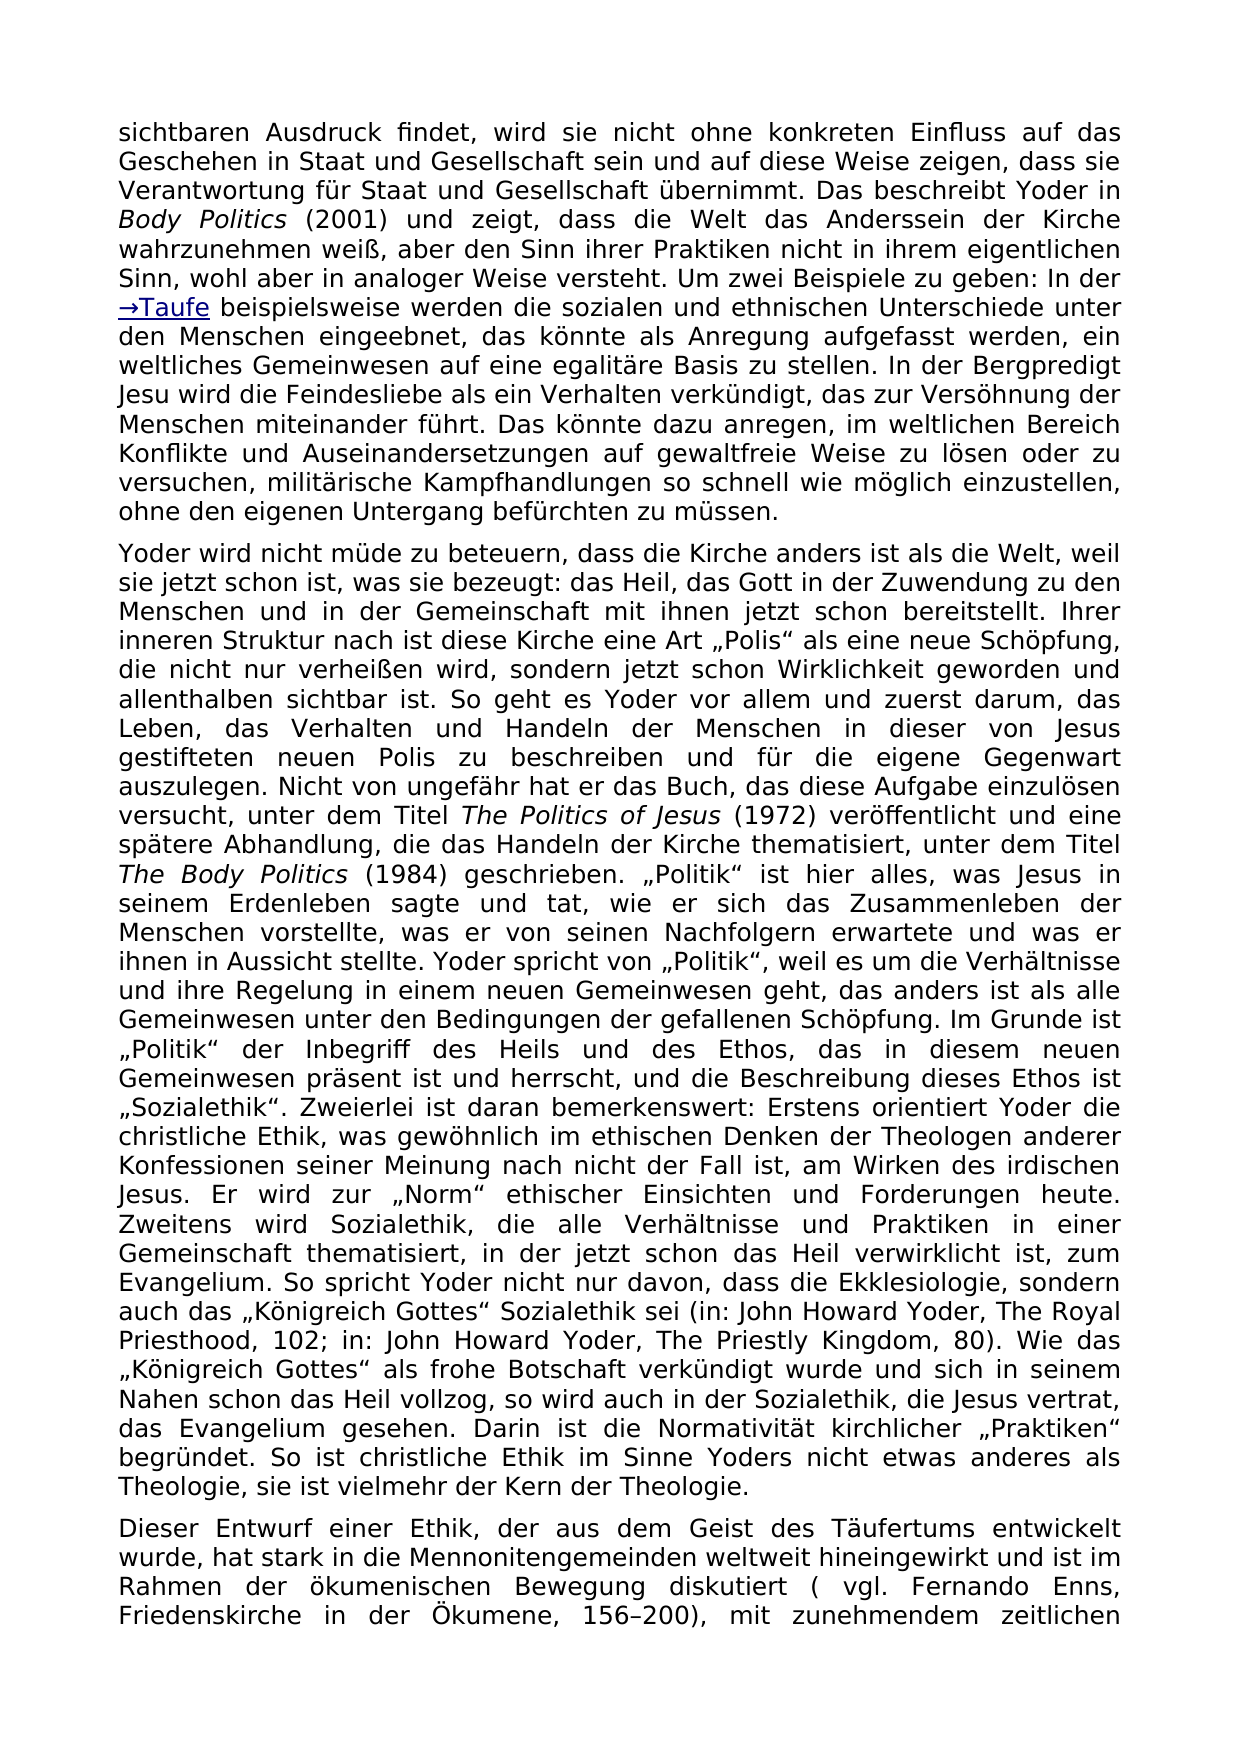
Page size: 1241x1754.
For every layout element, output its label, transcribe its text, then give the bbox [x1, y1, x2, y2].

text sichtbaren Ausdruck findet, wird sie nicht ohne konkreten Einfluss auf das Geschehen in Staat und Gesellschaft sein und auf diese Weise zeigen, dass sie Verantwortung für Staat und Gesellschaft übernimmt. Das beschreibt Yoder in Body Politics (2001) und zeigt, dass die Welt das Anderssein der Kirche wahrzunehmen weiß, aber den Sinn ihrer Praktiken nicht in ihrem eigentlichen Sinn, wohl aber in analoger Weise versteht. Um zwei Beispiele zu geben: In der →Taufe beispielsweise werden die sozialen und ethnischen Unterschiede unter den Menschen eingeebnet, das könnte als Anregung aufgefasst werden, ein weltliches Gemeinwesen auf eine egalitäre Basis zu stellen. In der Bergpredigt Jesu wird die Feindesliebe als ein Verhalten verkündigt, das zur Versöhnung der Menschen miteinander führt. Das könnte dazu anregen, im weltlichen Bereich Konflikte und Auseinandersetzungen auf gewaltfreie Weise zu lösen oder zu versuchen, militärische Kampfhandlungen so schnell wie möglich einzustellen, ohne den eigenen Untergang befürchten zu müssen. [118, 118, 1122, 526]
text Yoder wird nicht müde zu beteuern, dass die Kirche anders ist als die Welt, weil sie jetzt schon ist, was sie bezeugt: das Heil, das Gott in der Zuwendung zu den Menschen und in der Gemeinschaft mit ihnen jetzt schon bereitstellt. Ihrer inneren Struktur nach ist diese Kirche eine Art „Polis“ als eine neue Schöpfung, die nicht nur verheißen wird, sondern jetzt schon Wirklichkeit geworden und allenthalben sichtbar ist. So geht es Yoder vor allem und zuerst darum, das Leben, das Verhalten und Handeln der Menschen in dieser von Jesus gestifteten neuen Polis zu beschreiben und für die eigene Gegenwart auszulegen. Nicht von ungefähr hat er das Buch, das diese Aufgabe einzulösen versucht, unter dem Titel The Politics of Jesus (1972) veröffentlicht und eine spätere Abhandlung, die das Handeln der Kirche thematisiert, unter dem Titel The Body Politics (1984) geschrieben. „Politik“ ist hier alles, was Jesus in seinem Erdenleben sagte und tat, wie er sich das Zusammenleben der Menschen vorstellte, was er von seinen Nachfolgern erwartete und was er ihnen in Aussicht stellte. Yoder spricht von „Politik“, weil es um die Verhältnisse und ihre Regelung in einem neuen Gemeinwesen geht, das anders ist als alle Gemeinwesen unter den Bedingungen der gefallenen Schöpfung. Im Grunde ist „Politik“ der Inbegriff des Heils und des Ethos, das in diesem neuen Gemeinwesen präsent ist und herrscht, und die Beschreibung dieses Ethos ist „Sozialethik“. Zweierlei ist daran bemerkenswert: Erstens orientiert Yoder die christliche Ethik, was gewöhnlich im ethischen Denken der Theologen anderer Konfessionen seiner Meinung nach nicht der Fall ist, am Wirken des irdischen Jesus. Er wird zur „Norm“ ethischer Einsichten und Forderungen heute. Zweitens wird Sozialethik, die alle Verhältnisse und Praktiken in einer Gemeinschaft thematisiert, in der jetzt schon das Heil verwirklicht ist, zum Evangelium. So spricht Yoder nicht nur davon, dass die Ekklesiologie, sondern auch das „Königreich Gottes“ Sozialethik sei (in: John Howard Yoder, The Royal Priesthood, 102; in: John Howard Yoder, The Priestly Kingdom, 80). Wie das „Königreich Gottes“ als frohe Botschaft verkündigt wurde und sich in seinem Nahen schon das Heil vollzog, so wird auch in der Sozialethik, die Jesus vertrat, das Evangelium gesehen. Darin ist die Normativität kirchlicher „Praktiken“ begründet. So ist christliche Ethik im Sinne Yoders nicht etwas anderes als Theologie, sie ist vielmehr der Kern der Theologie. [118, 539, 1122, 1501]
text Dieser Entwurf einer Ethik, der aus dem Geist des Täufertums entwickelt wurde, hat stark in die Mennonitengemeinden weltweit hineingewirkt und ist im Rahmen der ökumenischen Bewegung diskutiert ( vgl. Fernando Enns, Friedenskirche in der Ökumene, 156–200), mit zunehmendem zeitlichen [118, 1514, 1122, 1631]
